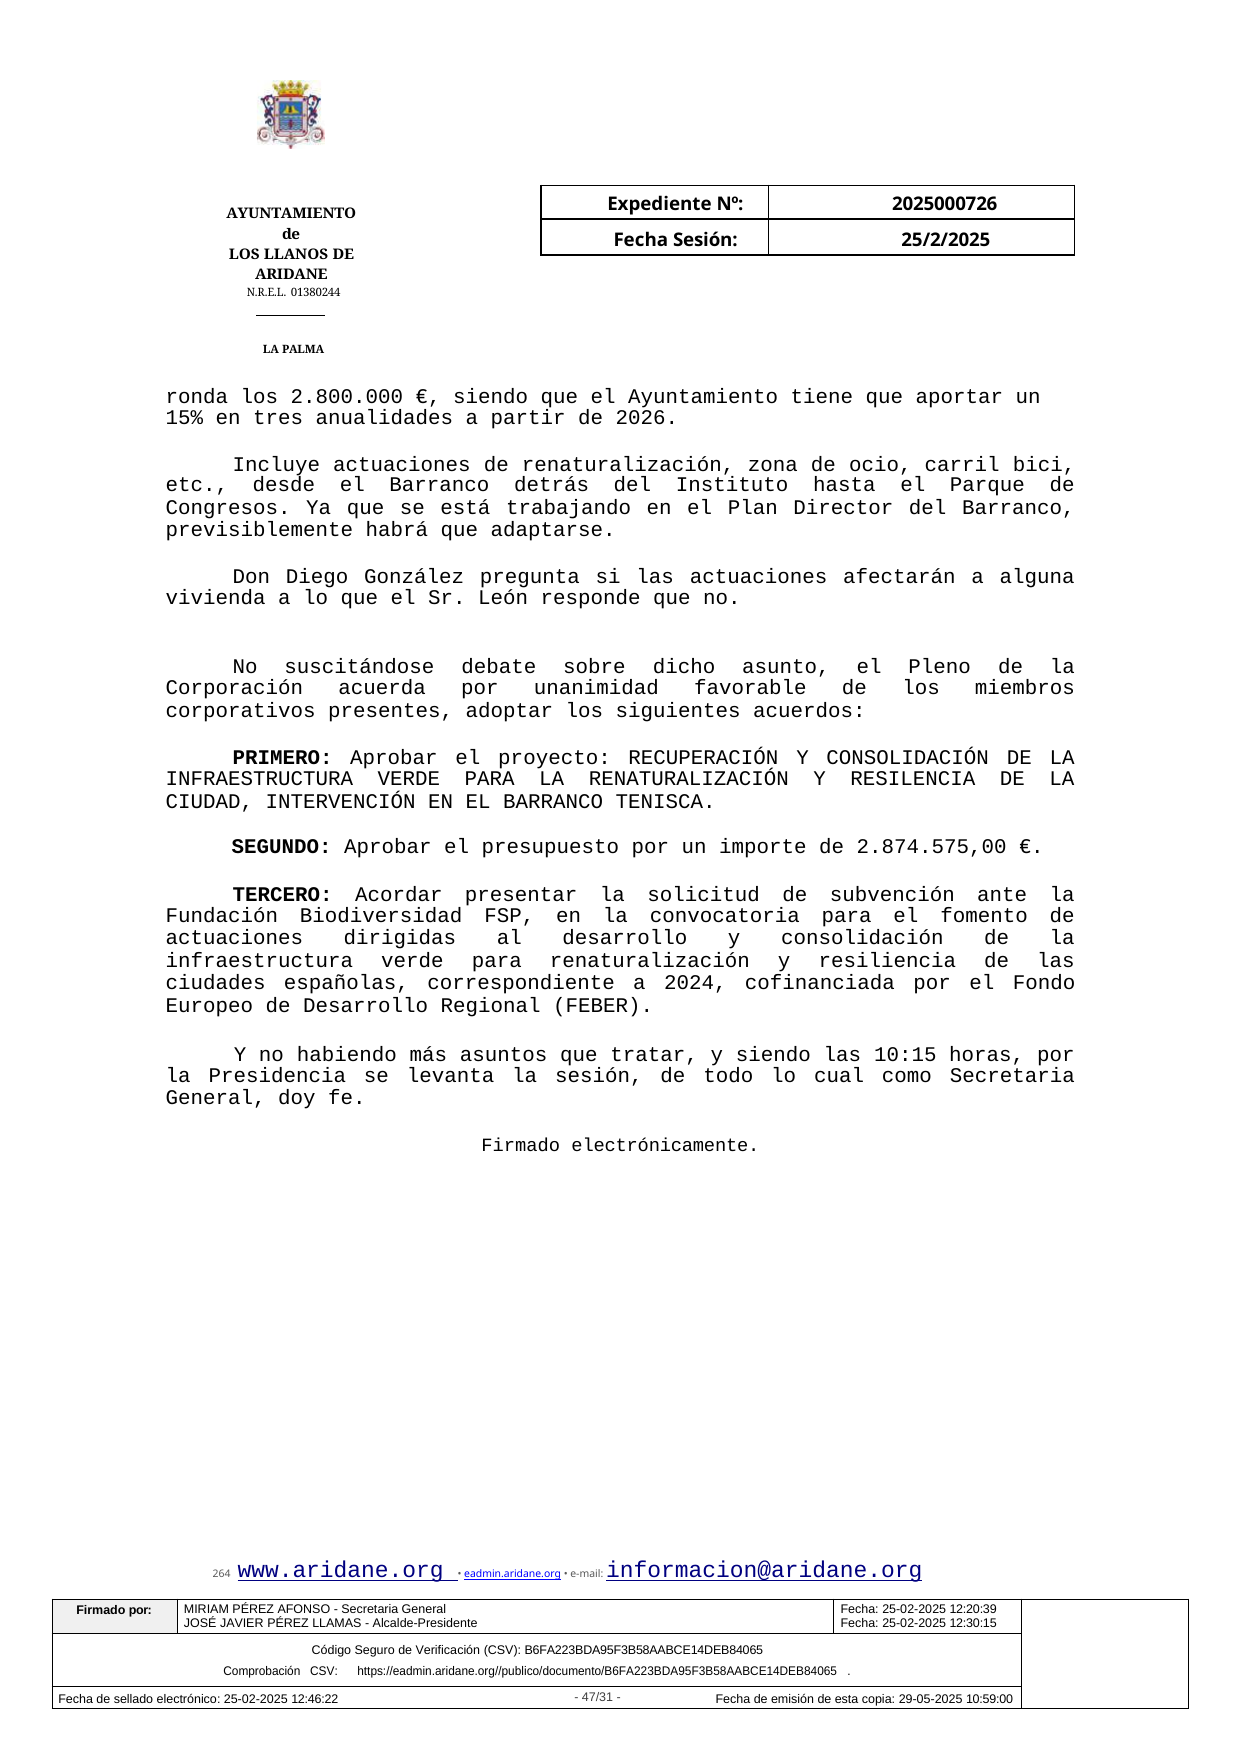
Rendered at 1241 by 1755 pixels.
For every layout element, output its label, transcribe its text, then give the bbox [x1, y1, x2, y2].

text TERCERO: Acordar presentar la solicitud de subvención ante la Fundación Biodiversidad FSP, en la convocatoria para el fomento de actuaciones dirigidas al desarrollo y consolidación de la infraestructura verde para renaturalización y resiliencia de las ciudades españolas, correspondiente a 2024, cofinanciada por el Fondo Europeo de Desarrollo Regional (FEBER). [165, 883, 1075, 1018]
table_header Expediente Nº: [542, 186, 768, 218]
text de [194, 223, 388, 243]
text No suscitándose debate sobre dicho asunto, el Pleno de la Corporación acuerda por unanimidad favorable de los miembros corporativos presentes, adoptar los siguientes acuerdos: [165, 656, 1075, 723]
table_cell 25/2/2025 [769, 220, 1074, 254]
text LOS LLANOS DE ARIDANE [195, 244, 388, 284]
text Y no habiendo más asuntos que tratar, y siendo las 10:15 horas, por la Presidencia se levanta la sesión, de todo lo cual como Secretaria General, doy fe. [165, 1043, 1075, 1111]
text Don Diego González pregunta si las actuaciones afectarán a alguna vivienda a lo que el Sr. León responde que no. [165, 566, 1075, 611]
text ronda los 2.800.000 €, siendo que el Ayuntamiento tiene que aportar un 15% en tres anualidades a partir de 2026. [165, 386, 1066, 431]
table_header 2025000726 [769, 186, 1074, 218]
text SEGUNDO: Aprobar el presupuesto por un importe de 2.874.575,00 €. [195, 836, 1081, 860]
table_cell Fecha Sesión: [542, 220, 768, 254]
text Firmado electrónicamente. [195, 1136, 1046, 1157]
text AYUNTAMIENTO [194, 203, 388, 223]
text N.R.E.L. 01380244 [247, 284, 1201, 299]
text PRIMERO: Aprobar el proyecto: RECUPERACIÓN Y CONSOLIDACIÓN DE LA INFRAESTRUCTURA VERDE PARA LA RENATURALIZACIÓN Y RESILENCIA DE LA CIUDAD, INTERVENCIÓN EN EL BARRANCO TENISCA. [165, 746, 1075, 814]
text LA PALMA [263, 342, 1201, 357]
text Incluye actuaciones de renaturalización, zona de ocio, carril bici, etc., desde el Barranco detrás del Instituto hasta el Parque de Congresos. Ya que se está trabajando en el Plan Director del Barranco, previsiblemente habrá que adaptarse. [165, 453, 1075, 543]
